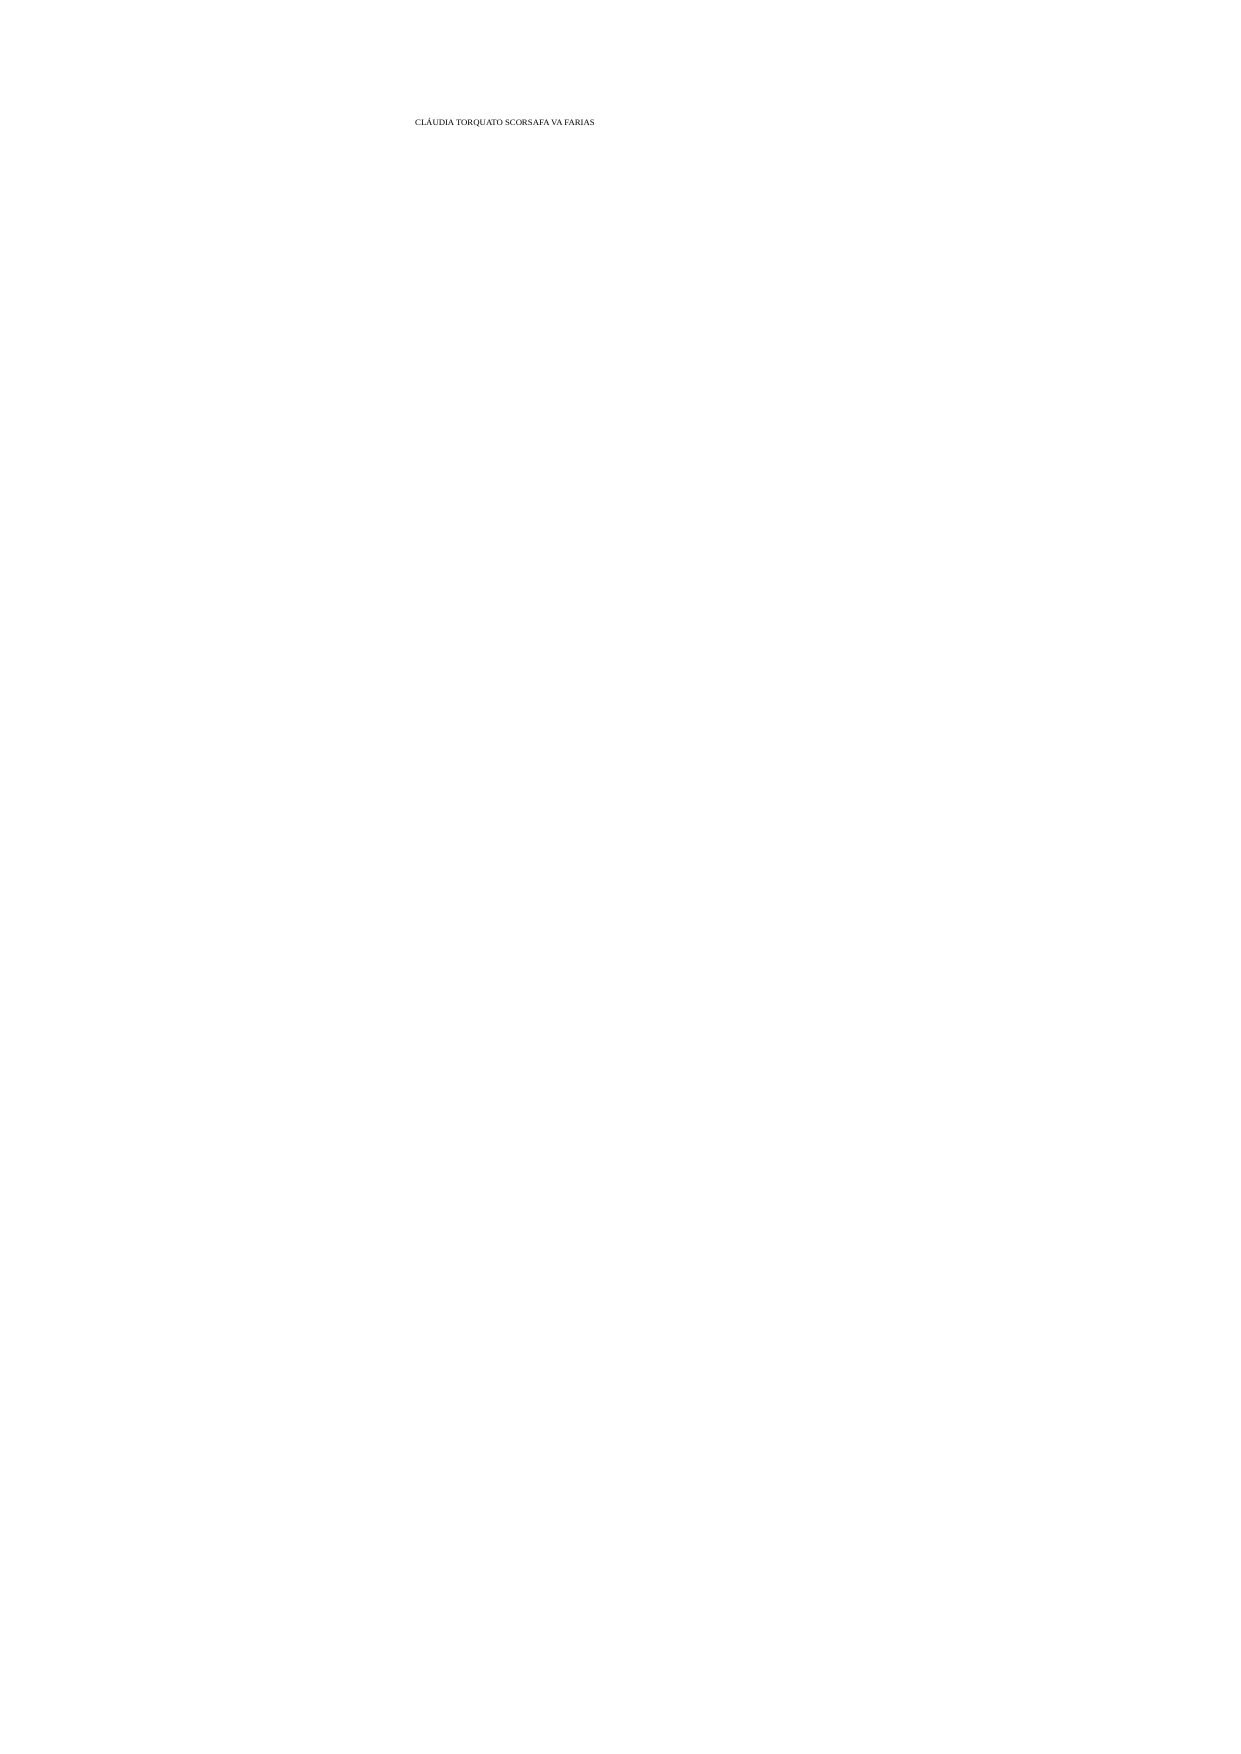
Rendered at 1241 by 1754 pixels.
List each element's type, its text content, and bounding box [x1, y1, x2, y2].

text CLÁUDIA TORQUATO SCORSAFA VA FARIAS [415, 118, 818, 128]
